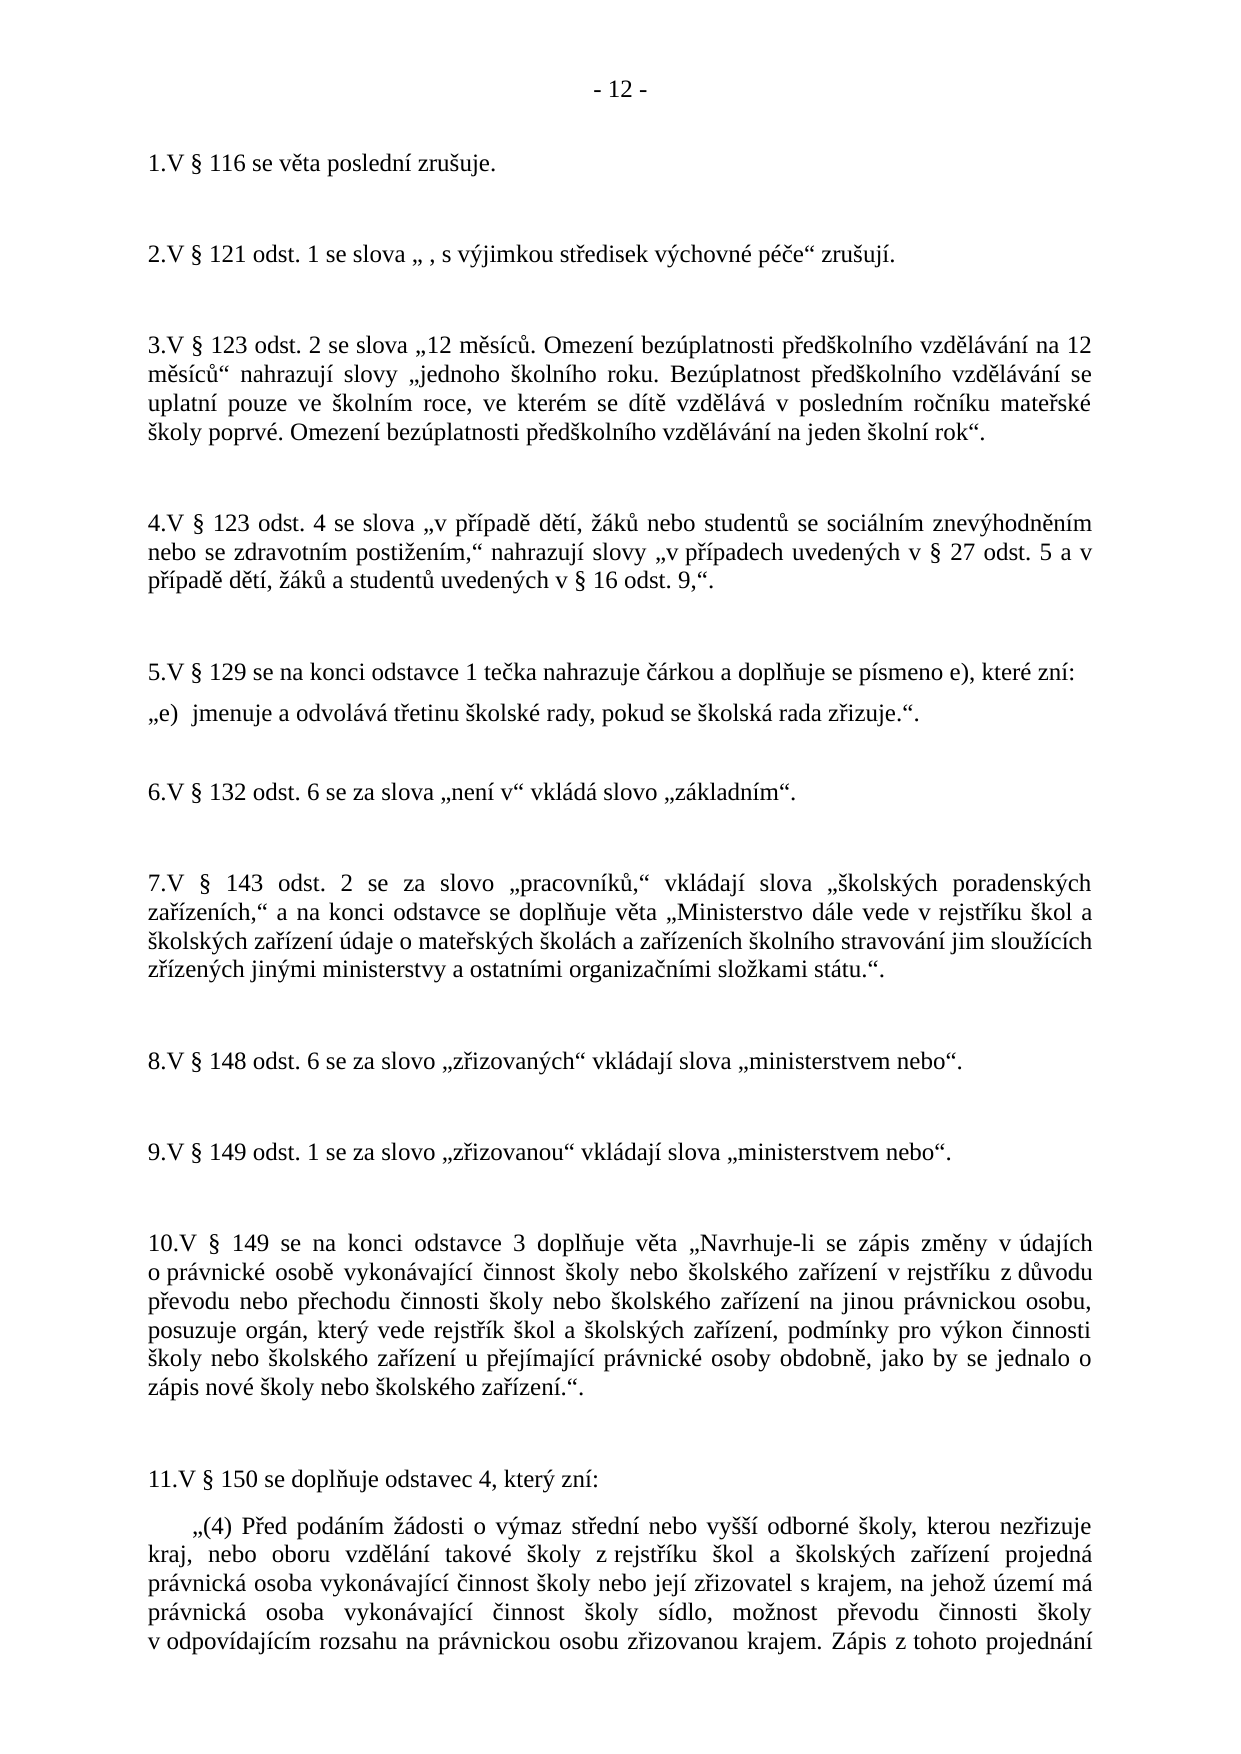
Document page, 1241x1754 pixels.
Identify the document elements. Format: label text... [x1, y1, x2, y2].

list V § 123 odst. 4 se slova „v případě dětí, žáků nebo studentů se sociálním znevýhodněním nebo se zdravotním postižením,“ nahrazují slovy „v případech uvedených v § 27 odst. 5 a v případě dětí, žáků a studentů uvedených v § 16 odst. 9,“. [148, 508, 1093, 594]
list V § 150 se doplňuje odstavec 4, který zní: [148, 1464, 1093, 1492]
list V § 148 odst. 6 se za slovo „zřizovaných“ vkládají slova „ministerstvem nebo“. [148, 1046, 1093, 1074]
list V § 116 se věta poslední zrušuje. [148, 148, 1093, 176]
list V § 129 se na konci odstavce 1 tečka nahrazuje čárkou a doplňuje se písmeno e), které zní: [148, 657, 1093, 686]
list V § 149 se na konci odstavce 3 doplňuje věta „Navrhuje-li se zápis změny v údajích o právnické osobě vykonávající činnost školy nebo školského zařízení v rejstříku z důvodu převodu nebo přechodu činnosti školy nebo školského zařízení na jinou právnickou osobu, posuzuje orgán, který vede rejstřík škol a školských zařízení, podmínky pro výkon činnosti školy nebo školského zařízení u přejímající právnické osoby obdobně, jako by se jednalo o zápis nové školy nebo školského zařízení.“. [148, 1228, 1093, 1401]
text „(4) Před podáním žádosti o výmaz střední nebo vyšší odborné školy, kterou nezřizuje kraj, nebo oboru vzdělání takové školy z rejstříku škol a školských zařízení projedná právnická osoba vykonávající činnost školy nebo její zřizovatel s krajem, na jehož území má právnická osoba vykonávající činnost školy sídlo, možnost převodu činnosti školy v odpovídajícím rozsahu na právnickou osobu zřizovanou krajem. Zápis z tohoto projednání [148, 1511, 1093, 1654]
text „e) jmenuje a odvolává třetinu školské rady, pokud se školská rada zřizuje.“. [148, 698, 1093, 727]
list V § 132 odst. 6 se za slova „není v“ vkládá slovo „základním“. [148, 777, 1093, 806]
list V § 149 odst. 1 se za slovo „zřizovanou“ vkládají slova „ministerstvem nebo“. [148, 1137, 1093, 1166]
list V § 121 odst. 1 se slova „ , s výjimkou středisek výchovné péče“ zrušují. [148, 239, 1093, 268]
list V § 143 odst. 2 se za slovo „pracovníků,“ vkládají slova „školských poradenských zařízeních,“ a na konci odstavce se doplňuje věta „Ministerstvo dále vede v rejstříku škol a školských zařízení údaje o mateřských školách a zařízeních školního stravování jim sloužících zřízených jinými ministerstvy a ostatními organizačními složkami státu.“. [148, 868, 1093, 983]
list V § 123 odst. 2 se slova „12 měsíců. Omezení bezúplatnosti předškolního vzdělávání na 12 měsíců“ nahrazují slovy „jednoho školního roku. Bezúplatnost předškolního vzdělávání se uplatní pouze ve školním roce, ve kterém se dítě vzdělává v posledním ročníku mateřské školy poprvé. Omezení bezúplatnosti předškolního vzdělávání na jeden školní rok“. [148, 330, 1093, 445]
